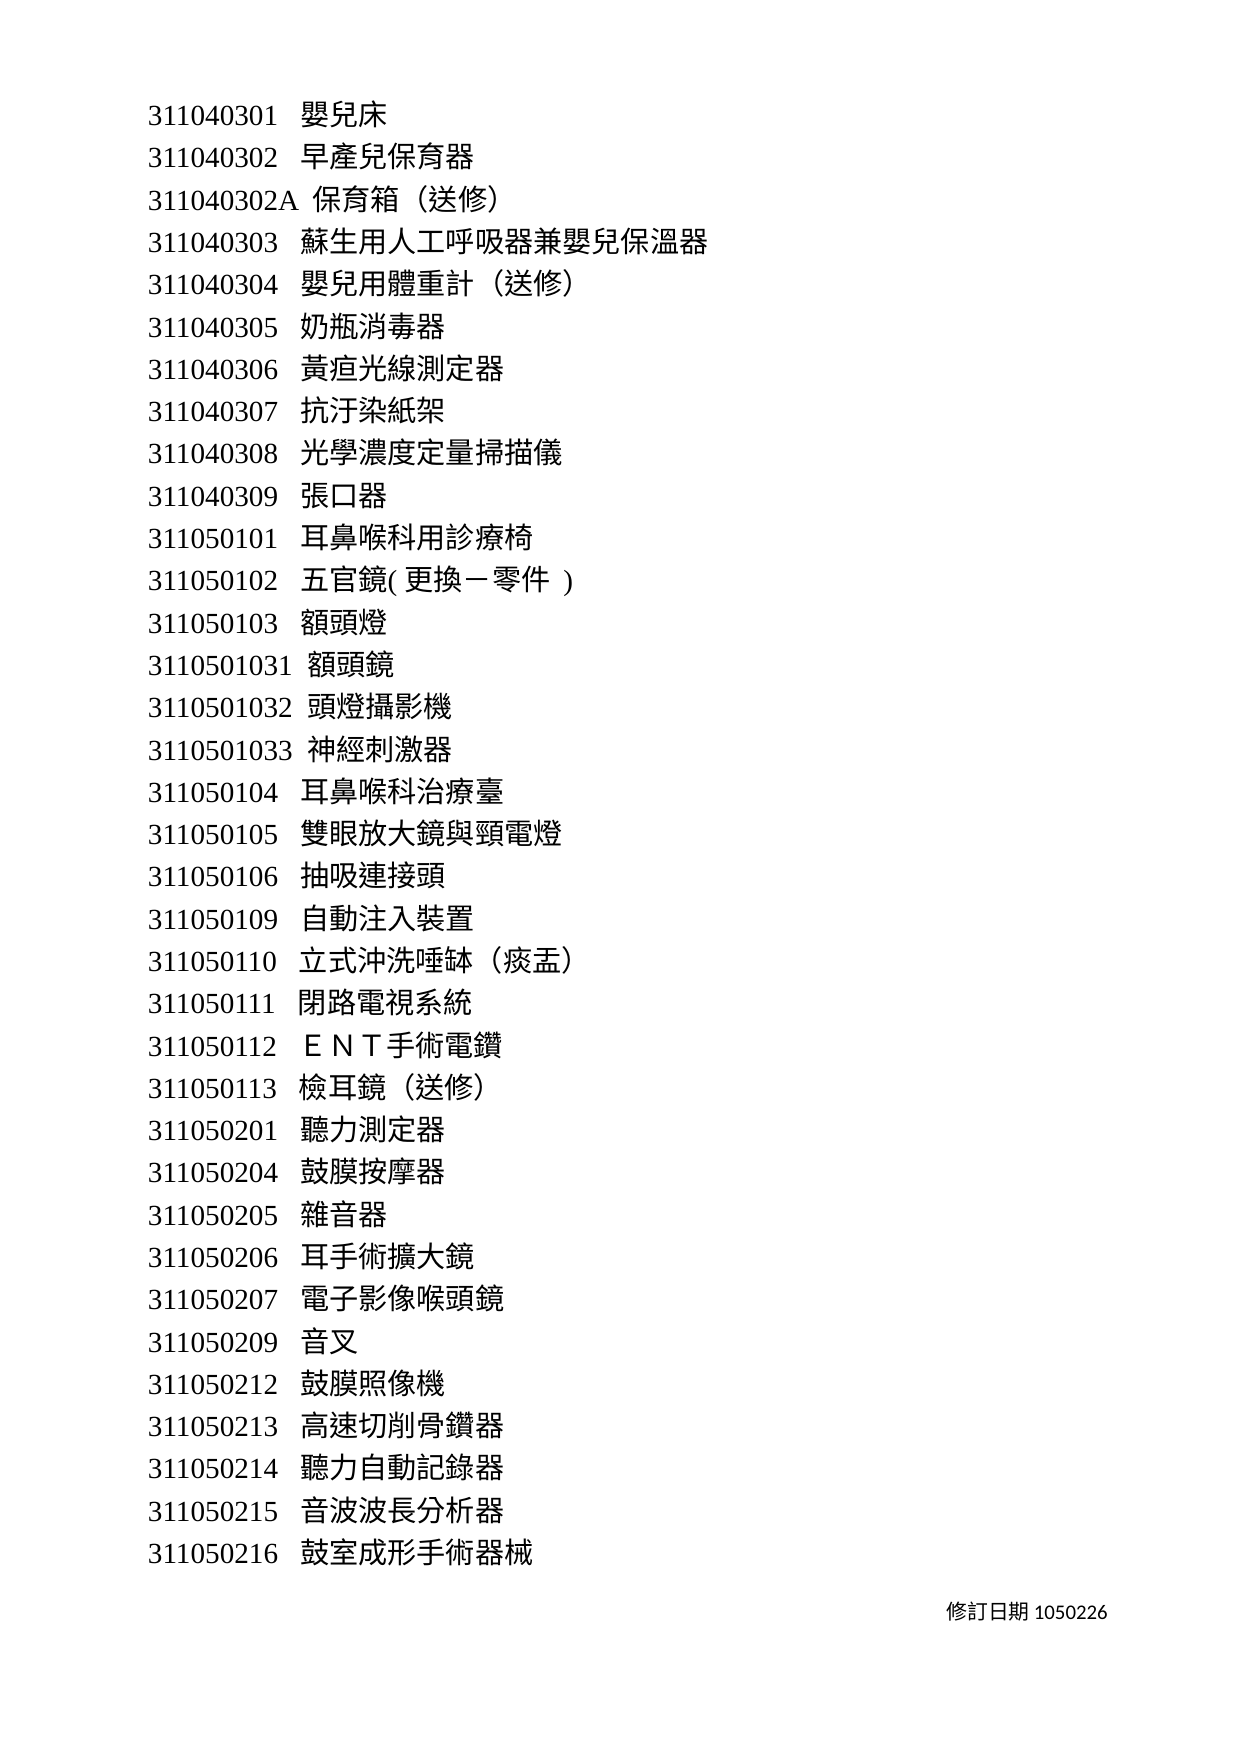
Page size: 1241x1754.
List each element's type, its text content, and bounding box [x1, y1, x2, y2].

text 311050207 電子影像喉頭鏡 [148, 1276, 1107, 1318]
text 311050206 耳手術擴大鏡 [148, 1234, 1107, 1276]
text 311040309 張口器 [148, 472, 1107, 515]
text 311050215 音波波長分析器 [148, 1487, 1107, 1530]
text 3110501033 神經刺激器 [148, 726, 1107, 768]
text 311050110 立式沖洗唾缽（痰盂） [148, 938, 1107, 980]
text 3110501031 額頭鏡 [148, 642, 1107, 684]
text 311040307 抗汙染紙架 [148, 388, 1107, 430]
text 311050212 鼓膜照像機 [148, 1361, 1107, 1403]
text 311040308 光學濃度定量掃描儀 [148, 430, 1107, 472]
text 311050105 雙眼放大鏡與頸電燈 [148, 811, 1107, 853]
text 311040302 早產兒保育器 [148, 134, 1107, 176]
text 311050101 耳鼻喉科用診療椅 [148, 515, 1107, 557]
text 311040303 蘇生用人工呼吸器兼嬰兒保溫器 [148, 219, 1107, 261]
text 311050204 鼓膜按摩器 [148, 1149, 1107, 1191]
text 311040302A 保育箱（送修） [148, 176, 1107, 219]
text 311050111 閉路電視系統 [148, 980, 1107, 1022]
text 311050106 抽吸連接頭 [148, 853, 1107, 895]
text 311050104 耳鼻喉科治療臺 [148, 768, 1107, 811]
text 311050103 額頭燈 [148, 599, 1107, 642]
text 311050113 檢耳鏡（送修） [148, 1064, 1107, 1107]
text 311040306 黃疸光線測定器 [148, 346, 1107, 388]
text 311040304 嬰兒用體重計（送修） [148, 261, 1107, 303]
text 311040305 奶瓶消毒器 [148, 303, 1107, 346]
text 311050201 聽力測定器 [148, 1107, 1107, 1149]
text 311050209 音叉 [148, 1318, 1107, 1361]
text 311050205 雜音器 [148, 1191, 1107, 1234]
text 311050213 高速切削骨鑽器 [148, 1403, 1107, 1445]
text 311050102 五官鏡( 更換－零件 ) [148, 557, 1107, 599]
text 311040301 嬰兒床 [148, 92, 1107, 134]
text 311050214 聽力自動記錄器 [148, 1445, 1107, 1487]
text 311050216 鼓室成形手術器械 [148, 1530, 1107, 1572]
text 3110501032 頭燈攝影機 [148, 684, 1107, 726]
text 311050109 自動注入裝置 [148, 895, 1107, 938]
text 311050112 ＥＮＴ手術電鑽 [148, 1022, 1107, 1064]
